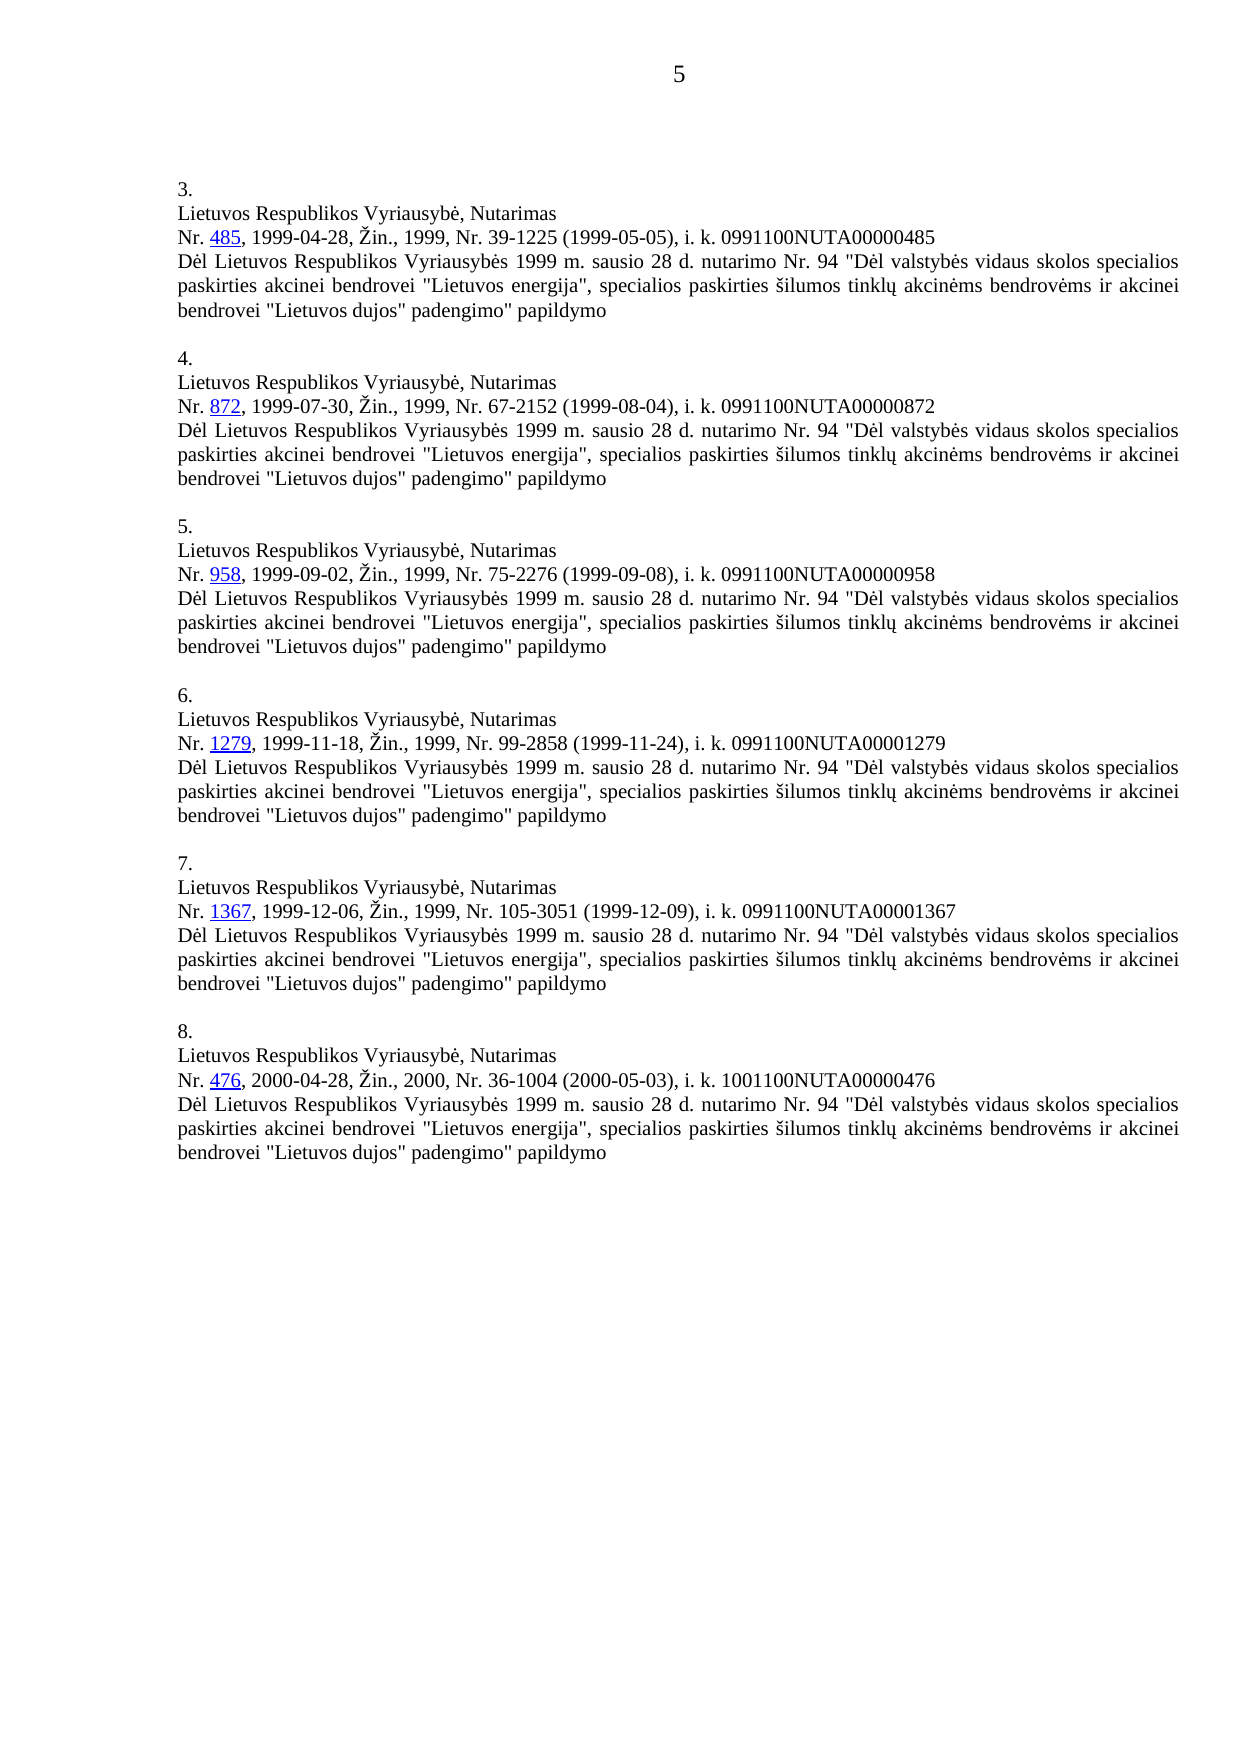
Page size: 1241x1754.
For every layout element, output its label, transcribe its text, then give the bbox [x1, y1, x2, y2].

text Nr. 958, 1999-09-02, Žin., 1999, Nr. 75-2276 (1999-09-08), i. k. 0991100NUTA00000958 [177, 562, 1181, 586]
text 8. [177, 1019, 1181, 1043]
text Lietuvos Respublikos Vyriausybė, Nutarimas [177, 707, 1181, 731]
text Dėl Lietuvos Respublikos Vyriausybės 1999 m. sausio 28 d. nutarimo Nr. 94 "Dėl valstybės vidaus skolos specialios paskirties akcinei bendrovei "Lietuvos energija", specialios paskirties šilumos tinklų akcinėms bendrovėms ir akcinei bendrovei "Lietuvos dujos" padengimo" papildymo [177, 1092, 1181, 1164]
text Nr. 485, 1999-04-28, Žin., 1999, Nr. 39-1225 (1999-05-05), i. k. 0991100NUTA00000485 [177, 225, 1181, 249]
text Lietuvos Respublikos Vyriausybė, Nutarimas [177, 201, 1181, 225]
text Dėl Lietuvos Respublikos Vyriausybės 1999 m. sausio 28 d. nutarimo Nr. 94 "Dėl valstybės vidaus skolos specialios paskirties akcinei bendrovei "Lietuvos energija", specialios paskirties šilumos tinklų akcinėms bendrovėms ir akcinei bendrovei "Lietuvos dujos" padengimo" papildymo [177, 923, 1181, 995]
text Nr. 872, 1999-07-30, Žin., 1999, Nr. 67-2152 (1999-08-04), i. k. 0991100NUTA00000872 [177, 394, 1181, 418]
text Dėl Lietuvos Respublikos Vyriausybės 1999 m. sausio 28 d. nutarimo Nr. 94 "Dėl valstybės vidaus skolos specialios paskirties akcinei bendrovei "Lietuvos energija", specialios paskirties šilumos tinklų akcinėms bendrovėms ir akcinei bendrovei "Lietuvos dujos" padengimo" papildymo [177, 418, 1181, 490]
text Lietuvos Respublikos Vyriausybė, Nutarimas [177, 875, 1181, 899]
text 6. [177, 682, 1181, 707]
text 4. [177, 346, 1181, 370]
text Nr. 1279, 1999-11-18, Žin., 1999, Nr. 99-2858 (1999-11-24), i. k. 0991100NUTA00001279 [177, 731, 1181, 755]
text Dėl Lietuvos Respublikos Vyriausybės 1999 m. sausio 28 d. nutarimo Nr. 94 "Dėl valstybės vidaus skolos specialios paskirties akcinei bendrovei "Lietuvos energija", specialios paskirties šilumos tinklų akcinėms bendrovėms ir akcinei bendrovei "Lietuvos dujos" padengimo" papildymo [177, 755, 1181, 827]
text 5. [177, 514, 1181, 538]
text Nr. 476, 2000-04-28, Žin., 2000, Nr. 36-1004 (2000-05-03), i. k. 1001100NUTA00000476 [177, 1067, 1181, 1092]
text Lietuvos Respublikos Vyriausybė, Nutarimas [177, 538, 1181, 562]
text Dėl Lietuvos Respublikos Vyriausybės 1999 m. sausio 28 d. nutarimo Nr. 94 "Dėl valstybės vidaus skolos specialios paskirties akcinei bendrovei "Lietuvos energija", specialios paskirties šilumos tinklų akcinėms bendrovėms ir akcinei bendrovei "Lietuvos dujos" padengimo" papildymo [177, 586, 1181, 658]
text Lietuvos Respublikos Vyriausybė, Nutarimas [177, 370, 1181, 394]
text Dėl Lietuvos Respublikos Vyriausybės 1999 m. sausio 28 d. nutarimo Nr. 94 "Dėl valstybės vidaus skolos specialios paskirties akcinei bendrovei "Lietuvos energija", specialios paskirties šilumos tinklų akcinėms bendrovėms ir akcinei bendrovei "Lietuvos dujos" padengimo" papildymo [177, 249, 1181, 322]
text 3. [177, 177, 1181, 201]
text Lietuvos Respublikos Vyriausybė, Nutarimas [177, 1043, 1181, 1067]
text Nr. 1367, 1999-12-06, Žin., 1999, Nr. 105-3051 (1999-12-09), i. k. 0991100NUTA00001367 [177, 899, 1181, 923]
text 7. [177, 851, 1181, 875]
